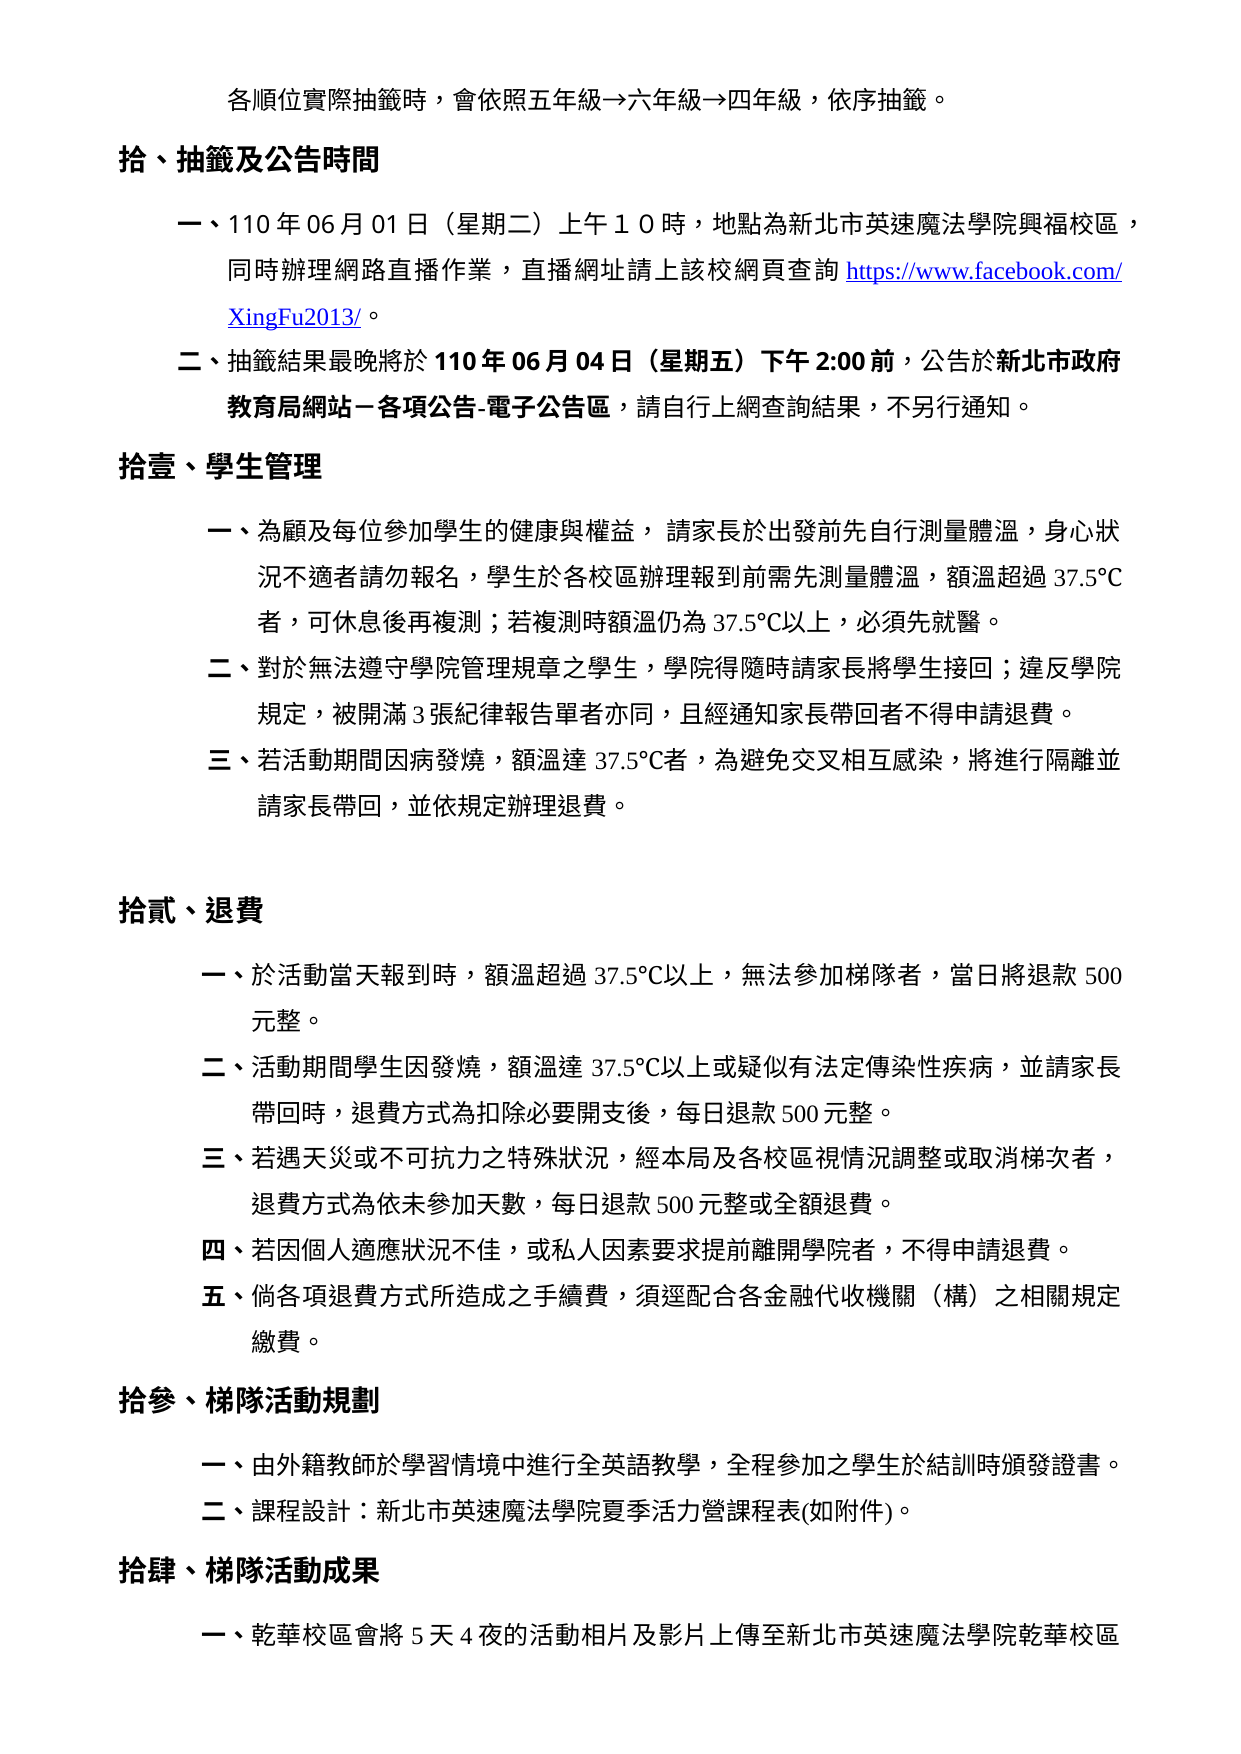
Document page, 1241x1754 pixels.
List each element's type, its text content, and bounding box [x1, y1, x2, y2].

text 各順位實際抽籤時，會依照五年級→六年級→四年級，依序抽籤。 [227, 73, 1122, 119]
list 倘各項退費方式所造成之手續費，須逕配合各金融代收機關（構）之相關規定繳費。 [201, 1269, 1122, 1360]
list 對於無法遵守學院管理規章之學生，學院得隨時請家長將學生接回；違反學院規定，被開滿3張紀律報告單者亦同，且經通知家長帶回者不得申請退費。 [207, 641, 1122, 733]
list 110年06月01日（星期二）上午１０時，地點為新北市英速魔法學院興福校區，同時辦理網路直播作業，直播網址請上該校網頁查詢https://www.facebook.com/XingFu2013/。 [177, 197, 1122, 334]
text 拾參、梯隊活動規劃 [118, 1360, 1122, 1438]
text 拾、抽籤及公告時間 [118, 119, 1122, 197]
list 課程設計：新北市英速魔法學院夏季活力營課程表(如附件)。 [201, 1484, 1122, 1530]
list 為顧及每位參加學生的健康與權益， 請家長於出發前先自行測量體溫，身心狀況不適者請勿報名，學生於各校區辦理報到前需先測量體溫，額溫超過37.5℃者，可休息後再複測；若複測時額溫仍為 37.5℃以上，必須先就醫。 [207, 503, 1122, 641]
text 拾壹、學生管理 [118, 426, 1122, 503]
list 若遇天災或不可抗力之特殊狀況，經本局及各校區視情況調整或取消梯次者，退費方式為依未參加天數，每日退款500元整或全額退費。 [201, 1131, 1122, 1223]
text 拾肆、梯隊活動成果 [118, 1530, 1122, 1607]
list 乾華校區會將5天4夜的活動相片及影片上傳至新北市英速魔法學院乾華校區 [201, 1607, 1122, 1653]
list 於活動當天報到時，額溫超過37.5℃以上，無法參加梯隊者，當日將退款500元整。 [201, 948, 1122, 1039]
text 拾貳、退費 [118, 870, 1122, 948]
list 抽籤結果最晚將於110年06月04日（星期五）下午2:00前，公告於新北市政府教育局網站－各項公告-電子公告區，請自行上網查詢結果，不另行通知。 [177, 334, 1122, 426]
list 由外籍教師於學習情境中進行全英語教學，全程參加之學生於結訓時頒發證書。 [201, 1438, 1122, 1484]
list 活動期間學生因發燒，額溫達 37.5℃以上或疑似有法定傳染性疾病，並請家長帶回時，退費方式為扣除必要開支後，每日退款500元整。 [201, 1039, 1122, 1131]
list 若活動期間因病發燒，額溫達 37.5℃者，為避免交叉相互感染，將進行隔離並請家長帶回，並依規定辦理退費。 [207, 733, 1122, 824]
list 若因個人適應狀況不佳，或私人因素要求提前離開學院者，不得申請退費。 [201, 1223, 1122, 1269]
